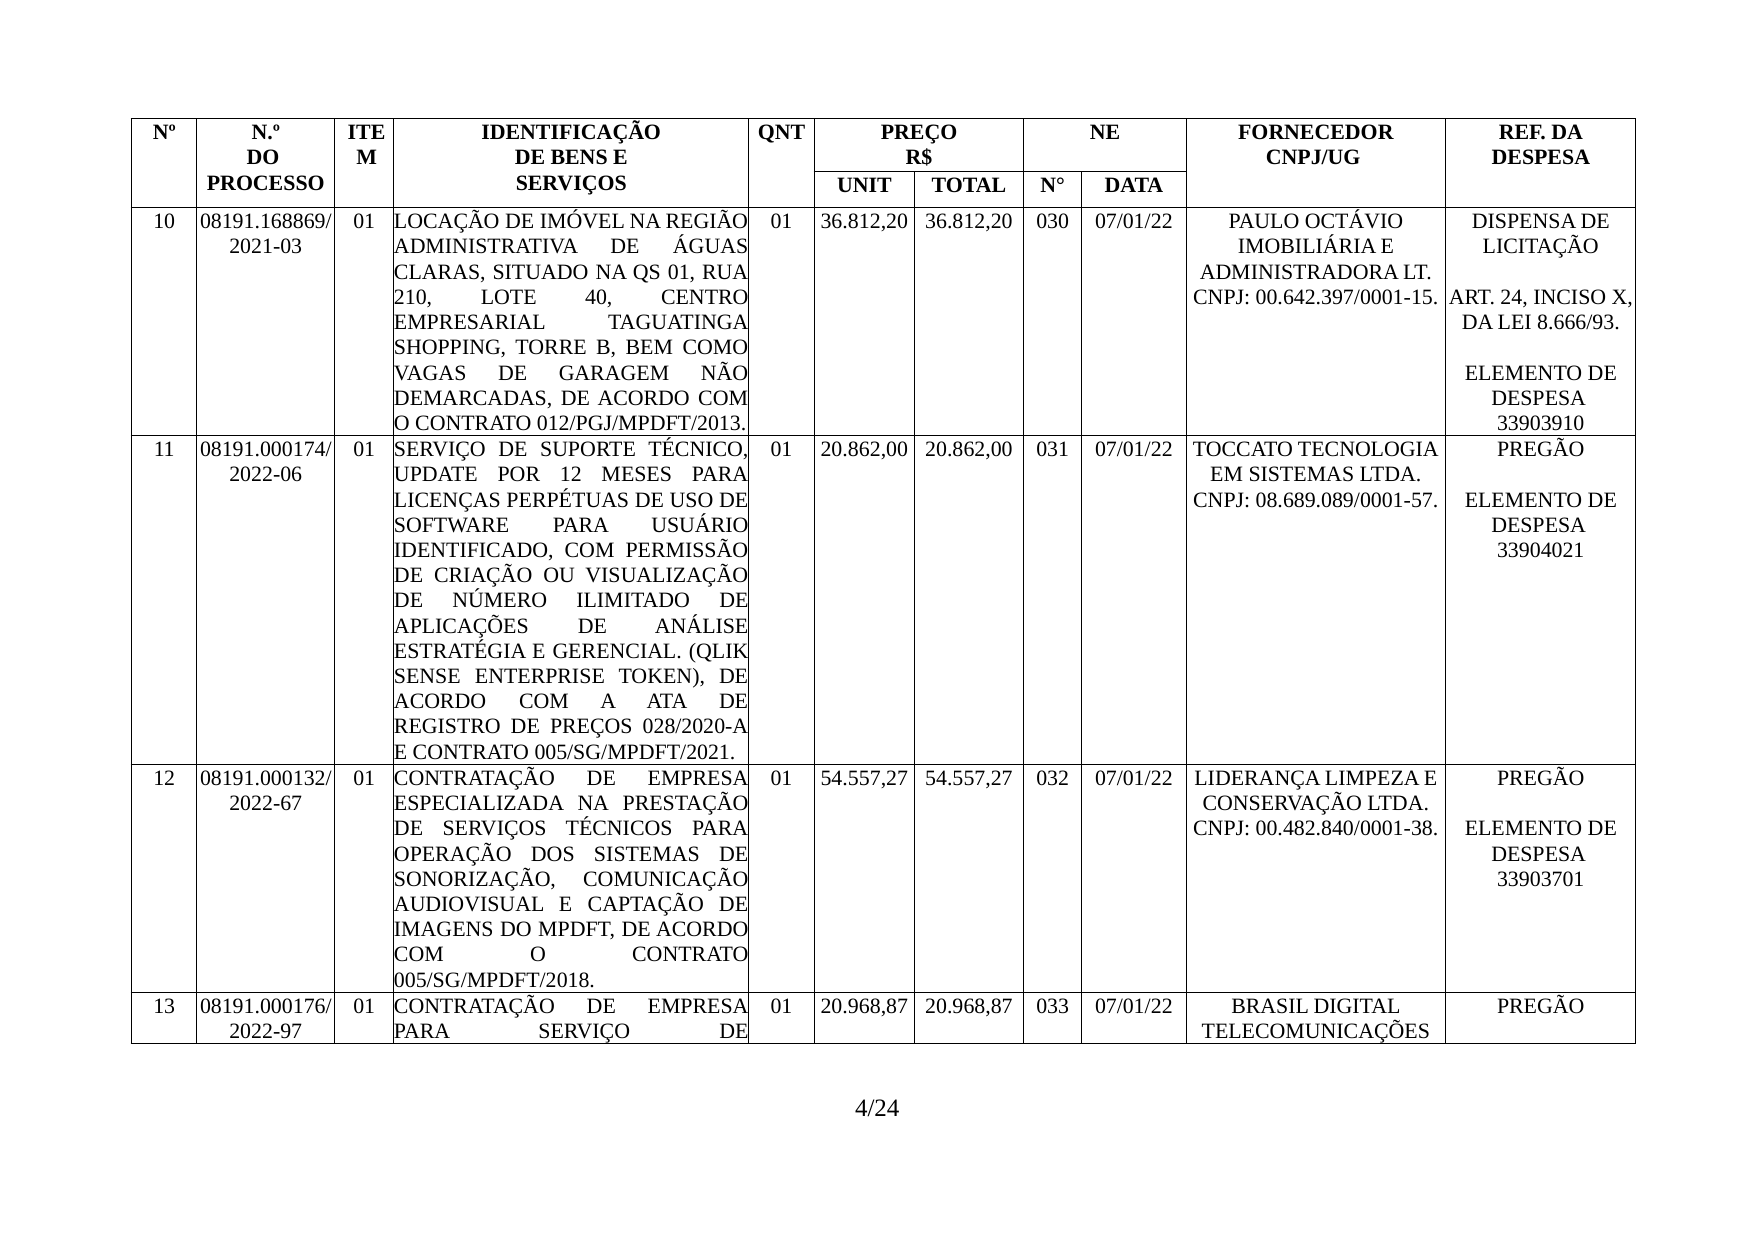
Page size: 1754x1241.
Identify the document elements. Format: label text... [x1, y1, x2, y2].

table_cell 030 [1024, 208, 1081, 435]
table_cell 08191.000132/2022-67 [197, 765, 334, 992]
table_cell 07/01/22 [1082, 208, 1186, 435]
table_header N.º DO PROCESSO [197, 119, 334, 207]
table_header PREÇO R$ [815, 119, 1023, 171]
table_cell PREGÃO ELEMENTO DE DESPESA 33904021 [1446, 436, 1635, 764]
table_cell TOTAL [915, 172, 1023, 207]
table_cell PREGÃO [1446, 993, 1635, 1043]
table_cell LIDERANÇA LIMPEZA E CONSERVAÇÃO LTDA. CNPJ: 00.482.840/0001-38. [1187, 765, 1445, 992]
table_header IDENTIFICAÇÃO DE BENS E SERVIÇOS [394, 119, 748, 207]
table_cell BRASIL DIGITAL TELECOMUNICAÇÕES [1187, 993, 1445, 1043]
table_cell 20.862,00 [915, 436, 1023, 764]
table_cell 08191.000174/2022-06 [197, 436, 334, 764]
table_header QNT [749, 119, 814, 207]
table_cell LOCAÇÃO DE IMÓVEL NA REGIÃO ADMINISTRATIVA DE ÁGUAS CLARAS, SITUADO NA QS 01, RUA 210, LOTE 40, CENTRO EMPRESARIAL TAGUATINGA SHOPPING, TORRE B, BEM COMO VAGAS DE GARAGEM NÃO DEMARCADAS, DE ACORDO COM O CONTRATO 012/PGJ/MPDFT/2013. [394, 208, 748, 435]
table_cell 54.557,27 [915, 765, 1023, 992]
table_cell 20.968,87 [815, 993, 914, 1043]
table_cell 01 [335, 208, 393, 435]
table_cell 01 [749, 208, 814, 435]
table_cell 031 [1024, 436, 1081, 764]
table_cell 01 [749, 993, 814, 1043]
table_cell UNIT [815, 172, 914, 207]
table_cell 10 [132, 208, 196, 435]
table_cell 01 [335, 993, 393, 1043]
table_header FORNECEDOR CNPJ/UG [1187, 119, 1445, 207]
table_cell 08191.000176/2022-97 [197, 993, 334, 1043]
table_cell DATA [1082, 172, 1186, 207]
table_cell 13 [132, 993, 196, 1043]
table_cell 032 [1024, 765, 1081, 992]
table_cell PREGÃO ELEMENTO DE DESPESA 33903701 [1446, 765, 1635, 992]
table_cell 11 [132, 436, 196, 764]
table_cell 08191.168869/2021-03 [197, 208, 334, 435]
table_cell 20.862,00 [815, 436, 914, 764]
table_cell PAULO OCTÁVIO IMOBILIÁRIA E ADMINISTRADORA LT. CNPJ: 00.642.397/0001-15. [1187, 208, 1445, 435]
table_cell 36.812,20 [815, 208, 914, 435]
table_cell 12 [132, 765, 196, 992]
table_cell N° [1024, 172, 1081, 207]
table_cell DISPENSA DE LICITAÇÃO ART. 24, INCISO X, DA LEI 8.666/93. ELEMENTO DE DESPESA 33903910 [1446, 208, 1635, 435]
table_header Nº [132, 119, 196, 207]
table_cell 07/01/22 [1082, 765, 1186, 992]
table_cell 07/01/22 [1082, 436, 1186, 764]
table_cell 54.557,27 [815, 765, 914, 992]
table_header REF. DA DESPESA [1446, 119, 1635, 207]
table_cell 20.968,87 [915, 993, 1023, 1043]
table_cell TOCCATO TECNOLOGIA EM SISTEMAS LTDA. CNPJ: 08.689.089/0001-57. [1187, 436, 1445, 764]
table_cell SERVIÇO DE SUPORTE TÉCNICO, UPDATE POR 12 MESES PARA LICENÇAS PERPÉTUAS DE USO DE SOFTWARE PARA USUÁRIO IDENTIFICADO, COM PERMISSÃO DE CRIAÇÃO OU VISUALIZAÇÃO DE NÚMERO ILIMITADO DE APLICAÇÕES DE ANÁLISE ESTRATÉGIA E GERENCIAL. (QLIK SENSE ENTERPRISE TOKEN), DE ACORDO COM A ATA DE REGISTRO DE PREÇOS 028/2020-A E CONTRATO 005/SG/MPDFT/2021. [394, 436, 748, 764]
table_cell CONTRATAÇÃO DE EMPRESA PARA SERVIÇO DE [394, 993, 748, 1043]
table_cell CONTRATAÇÃO DE EMPRESA ESPECIALIZADA NA PRESTAÇÃO DE SERVIÇOS TÉCNICOS PARA OPERAÇÃO DOS SISTEMAS DE SONORIZAÇÃO, COMUNICAÇÃO AUDIOVISUAL E CAPTAÇÃO DE IMAGENS DO MPDFT, DE ACORDO COM O CONTRATO 005/SG/MPDFT/2018. [394, 765, 748, 992]
table_cell 01 [749, 765, 814, 992]
table_cell 07/01/22 [1082, 993, 1186, 1043]
table_cell 01 [335, 765, 393, 992]
table_cell 36.812,20 [915, 208, 1023, 435]
table_cell 033 [1024, 993, 1081, 1043]
table_header NE [1024, 119, 1186, 171]
table_cell 01 [749, 436, 814, 764]
table_header ITEM [335, 119, 393, 207]
table_cell 01 [335, 436, 393, 764]
